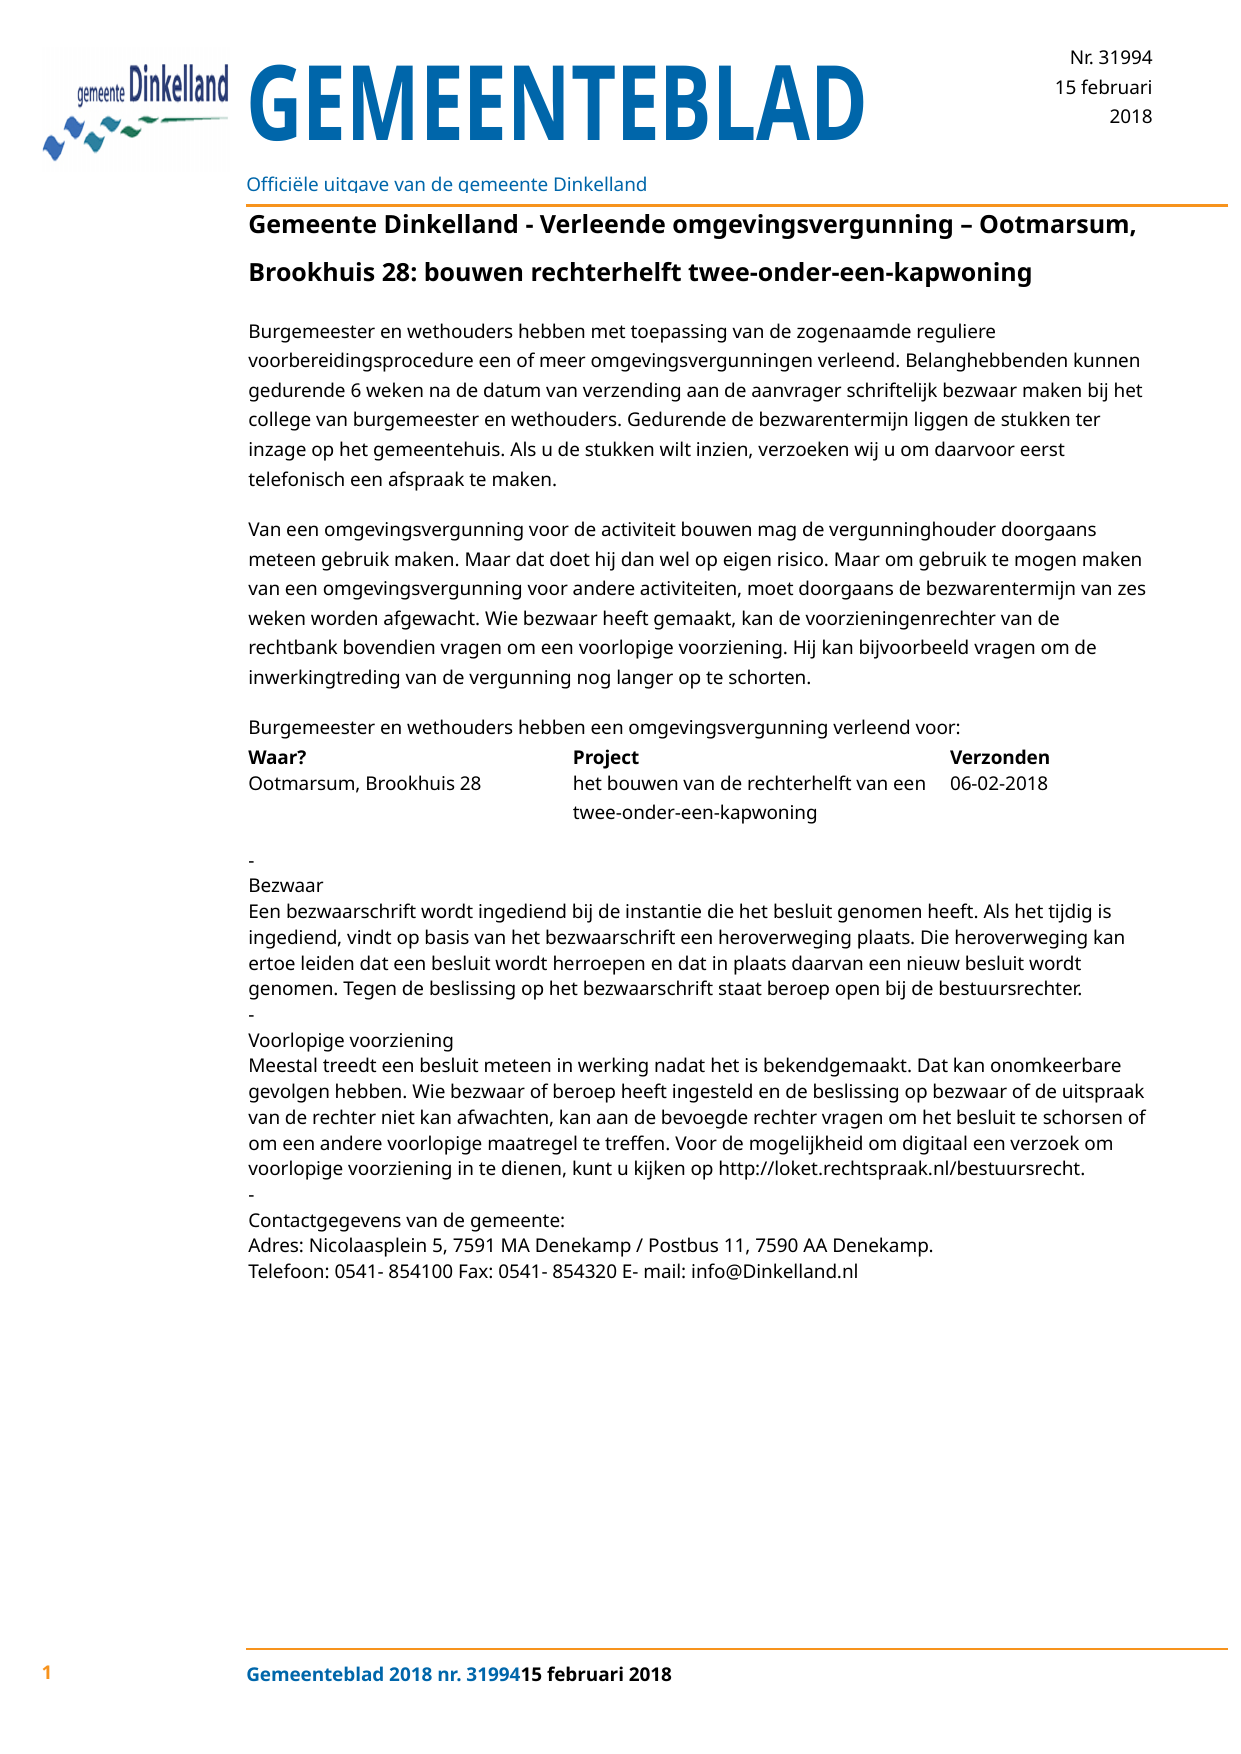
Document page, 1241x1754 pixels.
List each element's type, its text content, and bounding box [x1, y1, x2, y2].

text Adres: Nicolaasplein 5, 7591 MA Denekamp / Postbus 11, 7590 AA Denekamp. [248, 1233, 1152, 1258]
table_header Verzonden [950, 744, 1152, 770]
text - [248, 1181, 1152, 1207]
text - [248, 1001, 1152, 1027]
text Voorlopige voorziening [248, 1027, 1152, 1053]
table_cell Ootmarsum, Brookhuis 28 [248, 770, 573, 825]
text - [248, 847, 1152, 872]
text Bezwaar [248, 872, 1152, 898]
table_header Waar? [248, 744, 573, 770]
picture [41, 47, 231, 172]
text Een bezwaarschrift wordt ingediend bij de instantie die het besluit genomen heeft. Als het tijdig is ingediend, vindt op basis van het bezwaarschrift een heroverweging plaats. Die heroverweging kan ertoe leiden dat een besluit wordt herroepen en dat in plaats daarvan een nieuw besluit wordt genomen. Tegen de beslissing op het bezwaarschrift staat beroep open bij de bestuursrechter. [248, 898, 1152, 1001]
text Gemeente Dinkelland - Verleende omgevingsvergunning – Ootmarsum, Brookhuis 28: bouwen rechterhelft twee-onder-een-kapwoning [248, 207, 1152, 288]
text Meestal treedt een besluit meteen in werking nadat het is bekendgemaakt. Dat kan onomkeerbare gevolgen hebben. Wie bezwaar of beroep heeft ingesteld en de beslissing op bezwaar of de uitspraak van de rechter niet kan afwachten, kan aan de bevoegde rechter vragen om het besluit te schorsen of om een andere voorlopige maatregel te treffen. Voor de mogelijkheid om digitaal een verzoek om voorlopige voorziening in te dienen, kunt u kijken op http://loket.rechtspraak.nl/bestuursrecht. [248, 1053, 1152, 1181]
table_cell het bouwen van de rechterhelft van een twee-onder-een-kapwoning [573, 770, 950, 825]
text Burgemeester en wethouders hebben met toepassing van de zogenaamde reguliere voorbereidingsprocedure een of meer omgevingsvergunningen verleend. Belanghebbenden kunnen gedurende 6 weken na de datum van verzending aan de aanvrager schriftelijk bezwaar maken bij het college van burgemeester en wethouders. Gedurende de bezwarentermijn liggen de stukken ter inzage op het gemeentehuis. Als u de stukken wilt inzien, verzoeken wij u om daarvoor eerst telefonisch een afspraak te maken. [248, 318, 1152, 492]
text Burgemeester en wethouders hebben een omgevingsvergunning verleend voor: [248, 714, 1152, 740]
table_header Project [573, 744, 950, 770]
text Telefoon: 0541- 854100 Fax: 0541- 854320 E- mail: info@Dinkelland.nl [248, 1258, 1152, 1284]
table_cell 06-02-2018 [950, 770, 1152, 825]
text Van een omgevingsvergunning voor de activiteit bouwen mag de vergunninghouder doorgaans meteen gebruik maken. Maar dat doet hij dan wel op eigen risico. Maar om gebruik te mogen maken van een omgevingsvergunning voor andere activiteiten, moet doorgaans de bezwarentermijn van zes weken worden afgewacht. Wie bezwaar heeft gemaakt, kan de voorzieningenrechter van de rechtbank bovendien vragen om een voorlopige voorziening. Hij kan bijvoorbeeld vragen om de inwerkingtreding van de vergunning nog langer op te schorten. [248, 516, 1152, 690]
text Contactgegevens van de gemeente: [248, 1207, 1152, 1233]
